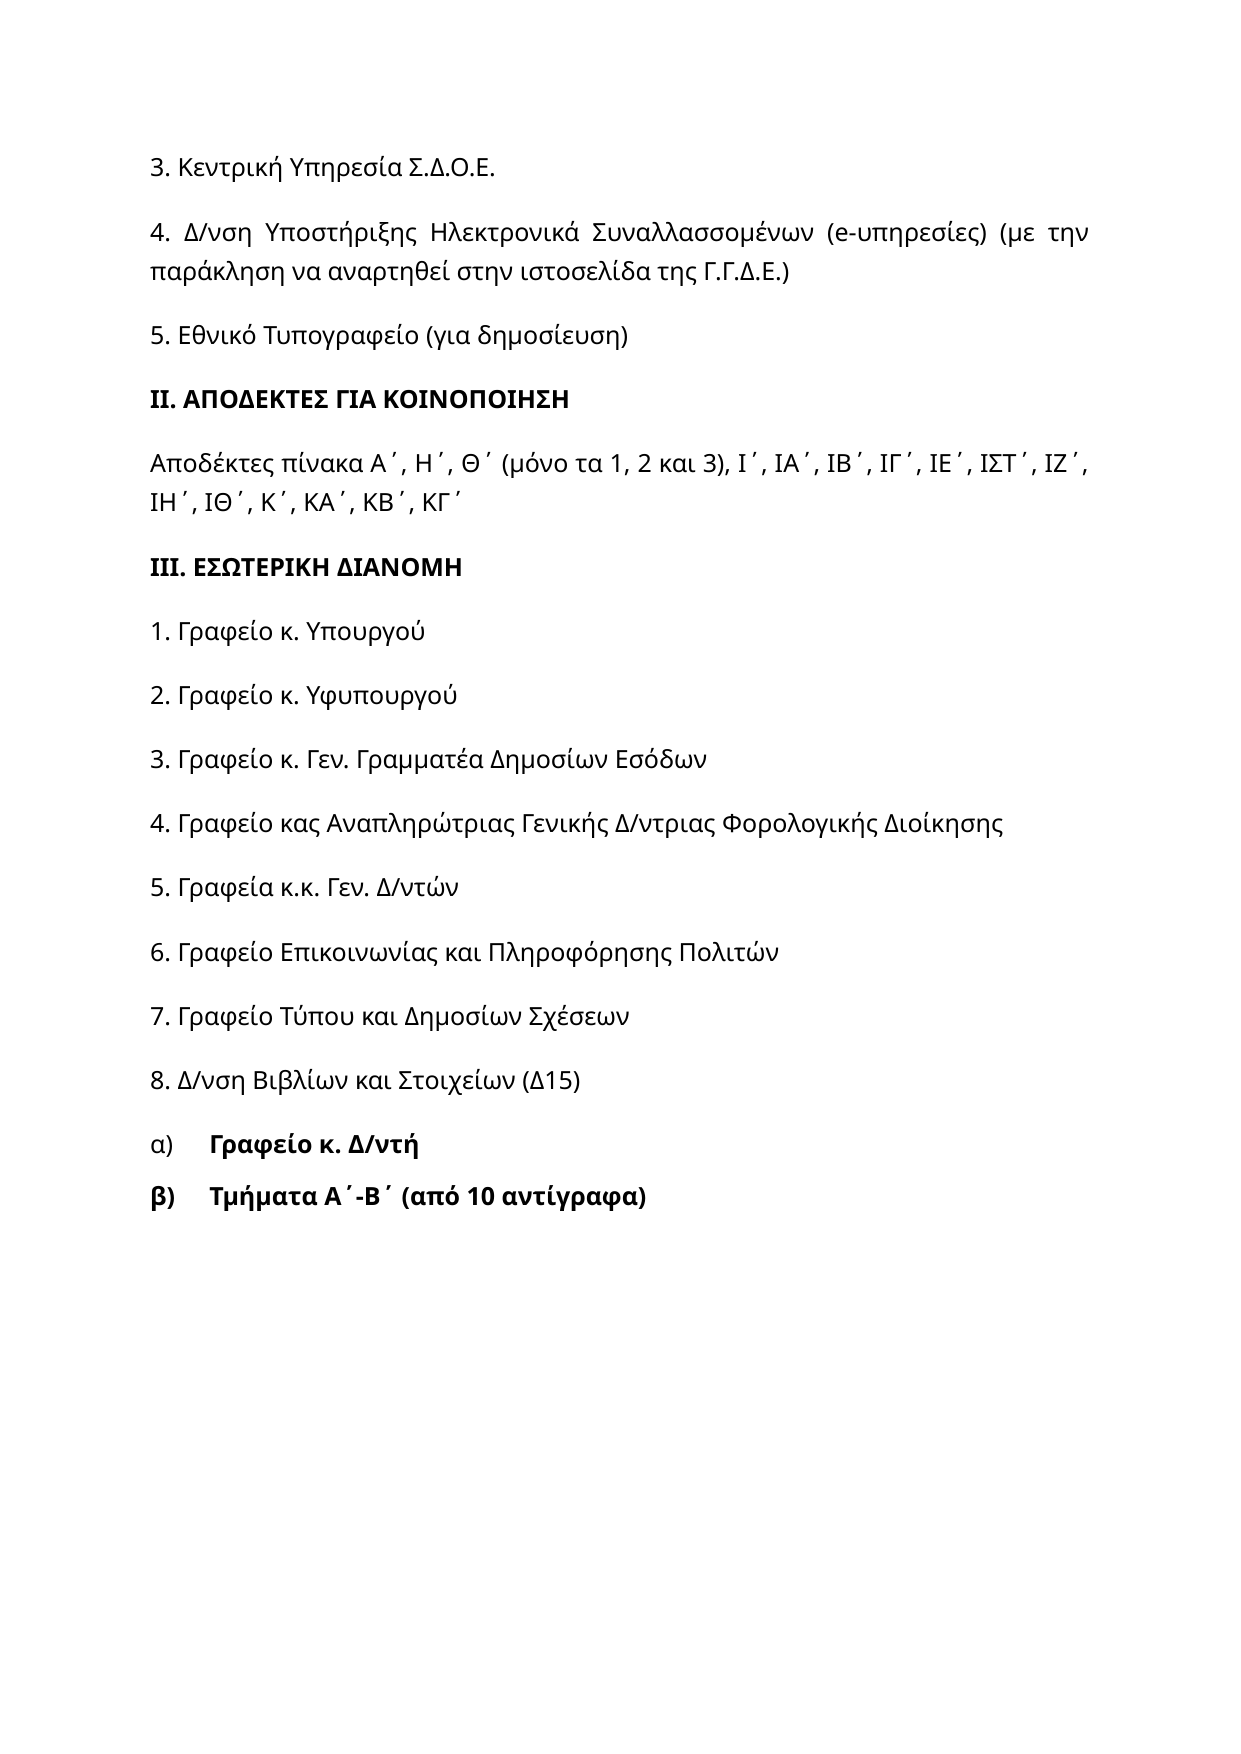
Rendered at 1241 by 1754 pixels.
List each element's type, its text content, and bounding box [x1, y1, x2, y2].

text 1. Γραφείο κ. Υπουργού [150, 613, 1090, 647]
text 7. Γραφείο Τύπου και Δημοσίων Σχέσεων [150, 998, 1090, 1032]
text 4. Γραφείο κας Αναπληρώτριας Γενικής Δ/ντριας Φορολογικής Διοίκησης [150, 806, 1090, 840]
text 2. Γραφείο κ. Υφυπουργού [150, 677, 1090, 712]
text Αποδέκτες πίνακα Α΄, Η΄, Θ΄ (μόνο τα 1, 2 και 3), Ι΄, ΙΑ΄, ΙΒ΄, ΙΓ΄, ΙΕ΄, ΙΣΤ΄, ΙΖ΄, ΙΗ΄, ΙΘ΄, Κ΄, ΚΑ΄, ΚΒ΄, ΚΓ΄ [150, 446, 1090, 519]
list α) Γραφείο κ. Δ/ντή [150, 1127, 1090, 1161]
text 5. Εθνικό Τυπογραφείο (για δημοσίευση) [150, 317, 1090, 352]
text 3. Γραφείο κ. Γεν. Γραμματέα Δημοσίων Εσόδων [150, 742, 1090, 776]
text 8. Δ/νση Βιβλίων και Στοιχείων (Δ15) [150, 1062, 1090, 1097]
text ΙΙΙ. ΕΣΩΤΕΡΙΚΗ ΔΙΑΝΟΜΗ [150, 549, 1090, 583]
text 3. Κεντρική Υπηρεσία Σ.Δ.Ο.Ε. [150, 150, 1090, 184]
text 6. Γραφείο Επικοινωνίας και Πληροφόρησης Πολιτών [150, 934, 1090, 968]
text 5. Γραφεία κ.κ. Γεν. Δ/ντών [150, 870, 1090, 904]
text ΙΙ. ΑΠΟΔΕΚΤΕΣ ΓΙΑ ΚΟΙΝΟΠΟΙΗΣΗ [150, 382, 1090, 416]
list β) Τμήματα Α΄-Β΄ (από 10 αντίγραφα) [150, 1178, 1090, 1212]
text 4. Δ/νση Υποστήριξης Ηλεκτρονικά Συναλλασσομένων (e-υπηρεσίες) (με την παράκληση να αναρτηθεί στην ιστοσελίδα της Γ.Γ.Δ.Ε.) [150, 214, 1090, 287]
